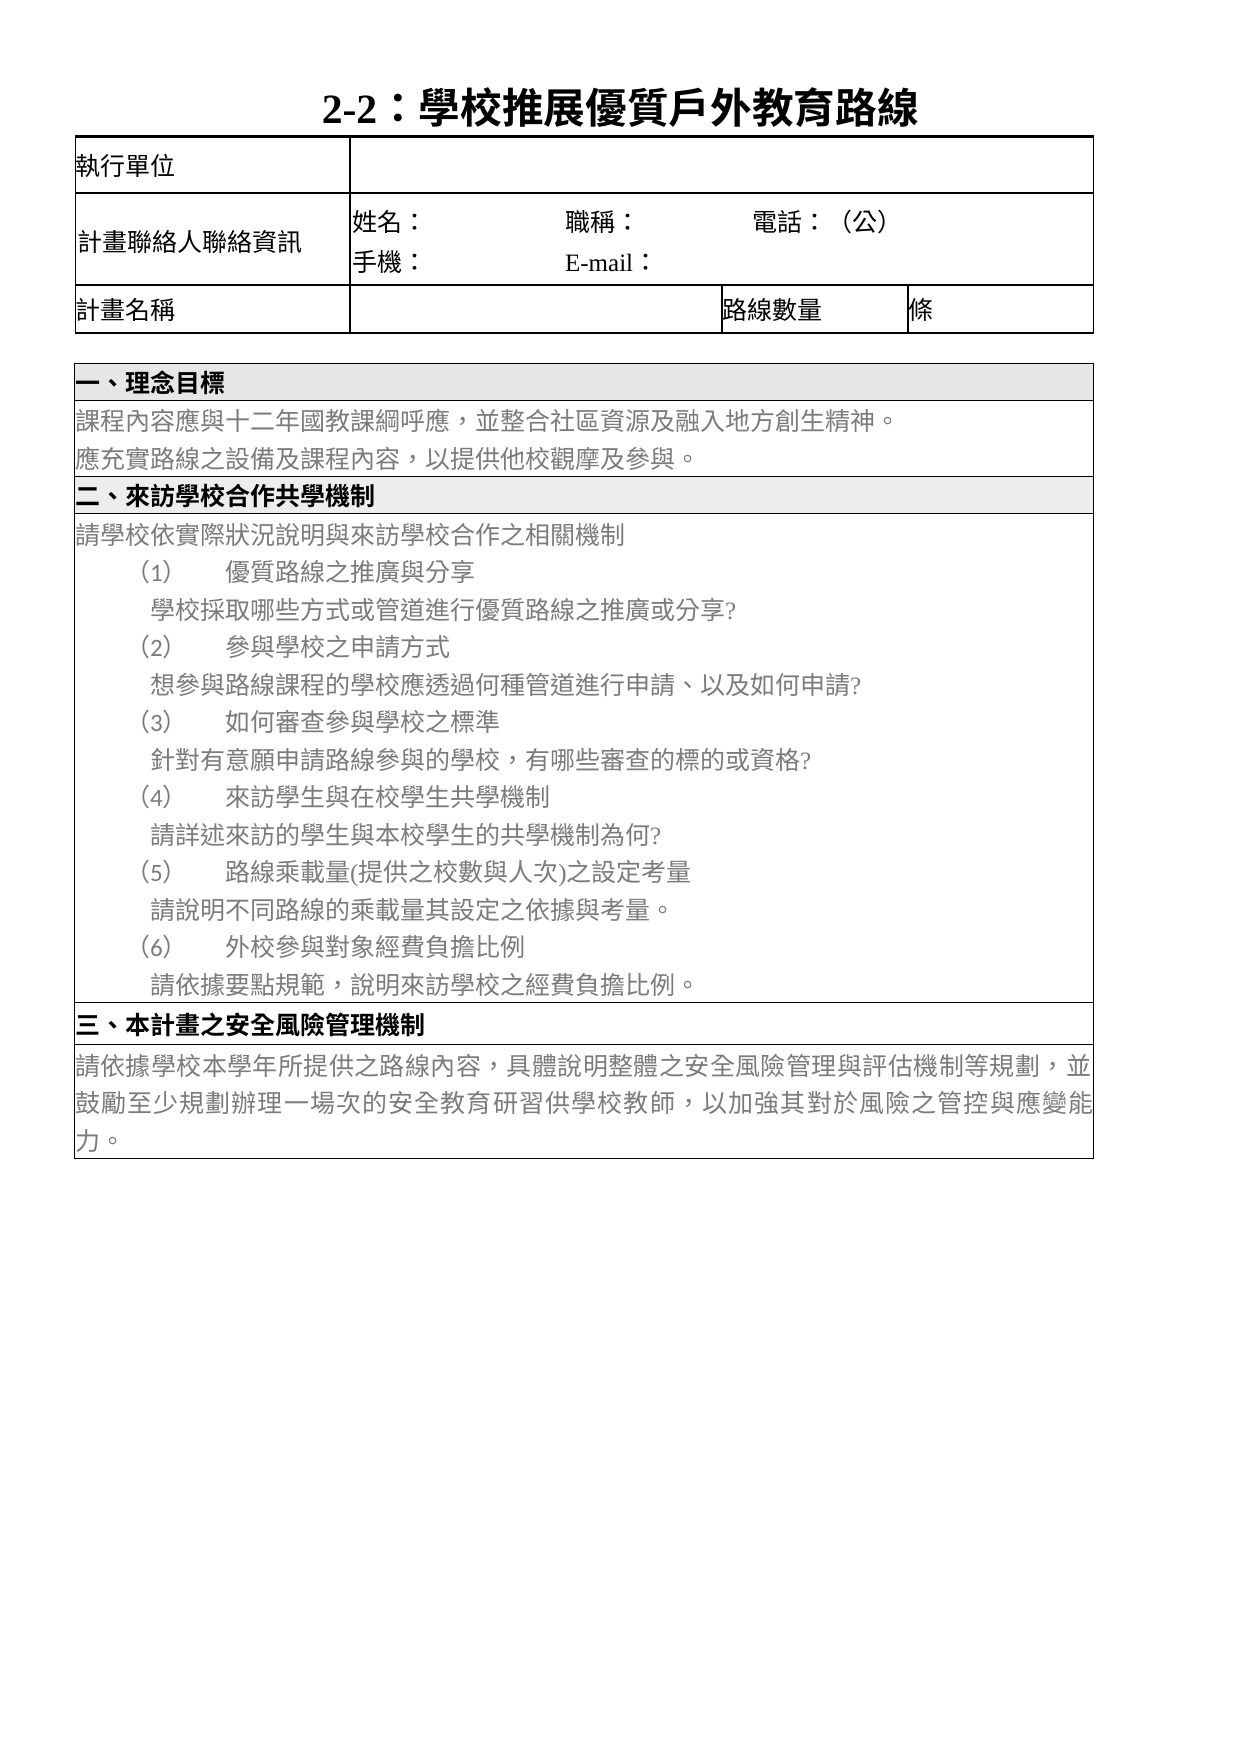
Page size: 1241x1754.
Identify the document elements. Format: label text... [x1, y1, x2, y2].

list 2-2：學校推展優質戶外教育路線 [75, 75, 1165, 135]
table_cell 三、本計畫之安全風險管理機制 [75, 1003, 1093, 1044]
table_cell 姓名： 職稱： 電話：（公） 手機： E-mail： [351, 194, 1093, 283]
table_cell 路線數量 [723, 286, 907, 332]
table_cell 請依據學校本學年所提供之路線內容，具體說明整體之安全風險管理與評估機制等規劃，並鼓勵至少規劃辦理一場次的安全教育研習供學校教師，以加強其對於風險之管控與應變能力。 [75, 1045, 1093, 1158]
table_cell 計畫聯絡人聯絡資訊 [76, 194, 349, 283]
table_cell 計畫名稱 [76, 286, 349, 332]
table_cell 條 [909, 286, 1093, 332]
table_cell 課程內容應與十二年國教課綱呼應，並整合社區資源及融入地方創生精神。 應充實路線之設備及課程內容，以提供他校觀摩及參與。 [75, 401, 1093, 476]
table_cell 二、來訪學校合作共學機制 [75, 477, 1093, 513]
table_cell [351, 286, 721, 332]
table_header 執行單位 [76, 138, 349, 192]
table_header [351, 138, 1093, 192]
table_cell 請學校依實際狀況說明與來訪學校合作之相關機制 優質路線之推廣與分享 學校採取哪些方式或管道進行優質路線之推廣或分享? 參與學校之申請方式 想參與路線課程的學校應透過何種管道進行申請、以及如何申請? 如何審查參與學校之標準 針對有意願申請路線參與的學校，有哪些審查的標的或資格? 來訪學生與在校學生共學機制 請詳述來訪的學生與本校學生的共學機制為何? 路線乘載量(提供之校數與人次)之設定考量 請說明不同路線的乘載量其設定之依據與考量。 外校參與對象經費負擔比例 請依據要點規範，說明來訪學校之經費負擔比例。 [75, 514, 1093, 1002]
table_header 一、理念目標 [75, 364, 1093, 400]
